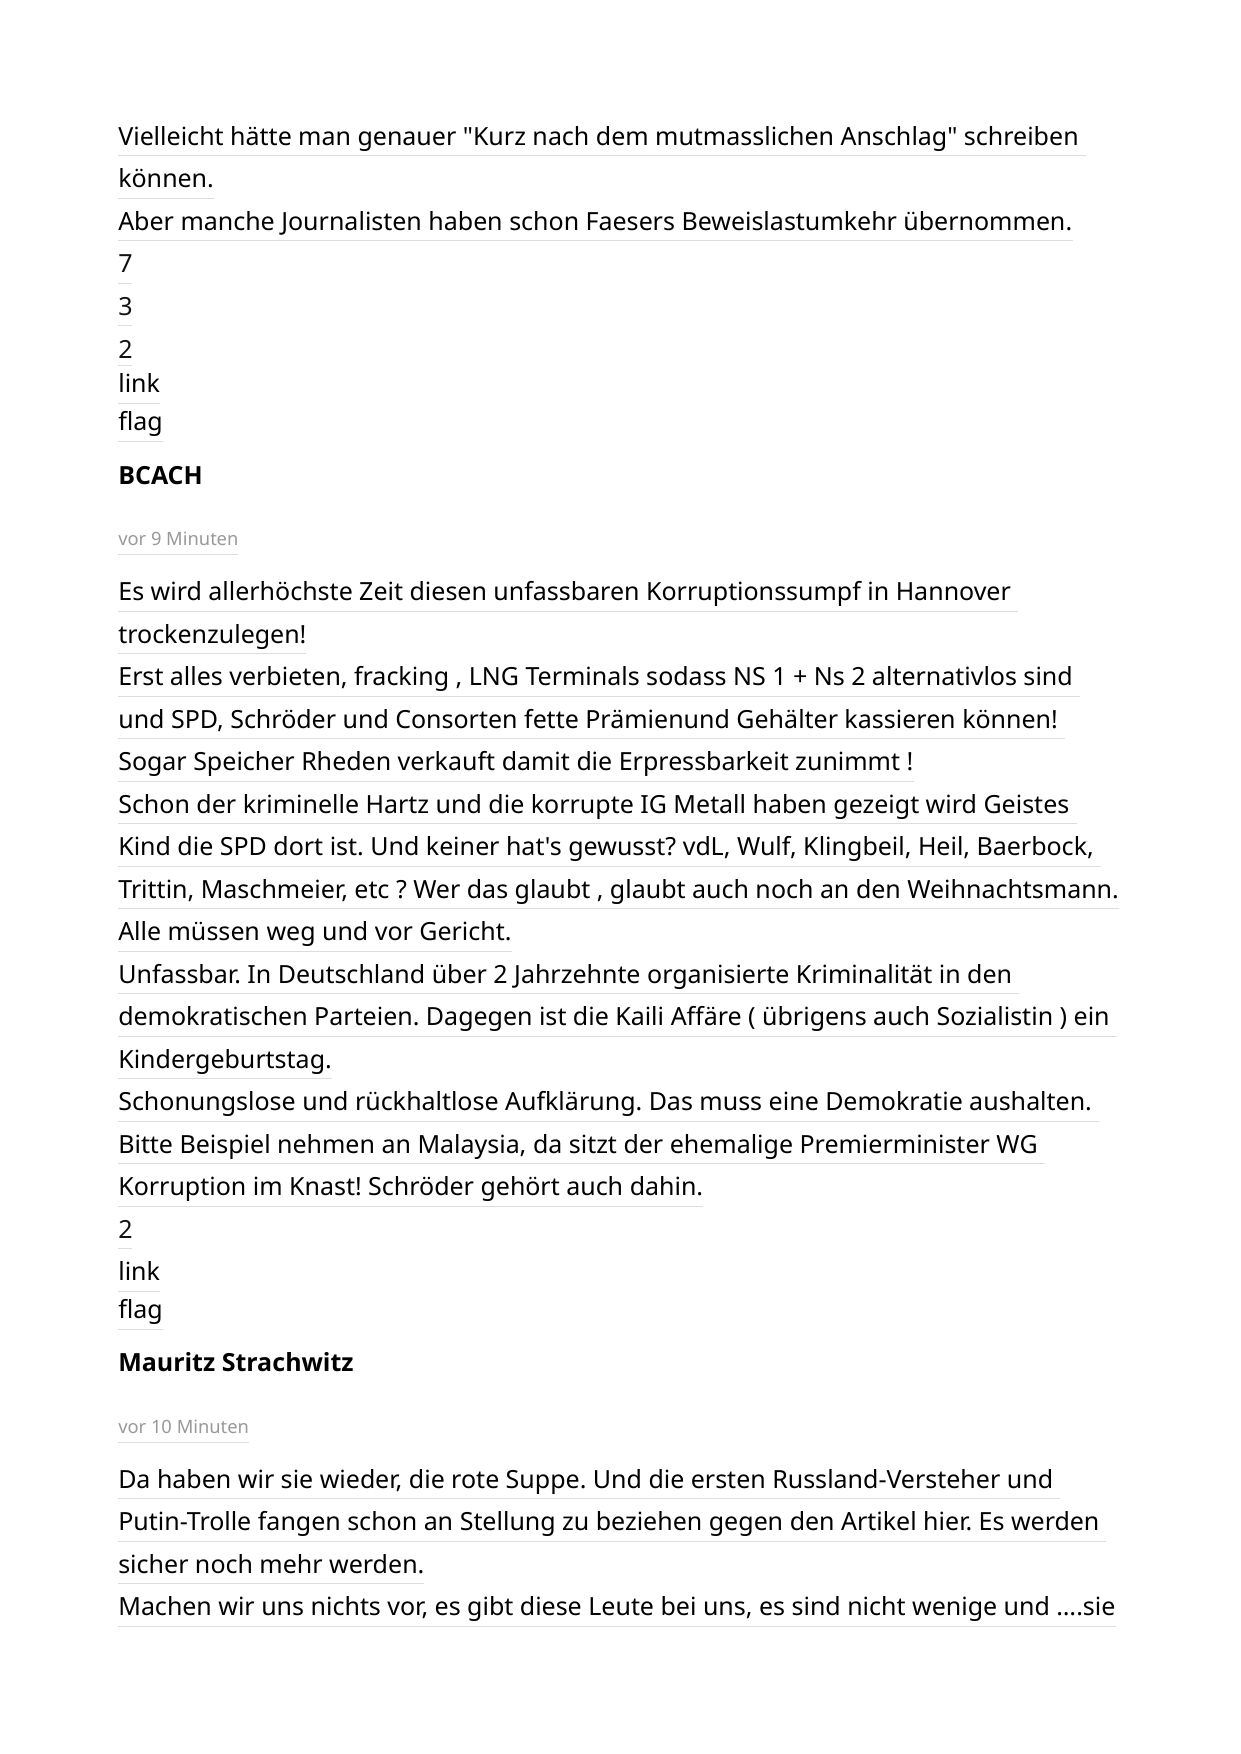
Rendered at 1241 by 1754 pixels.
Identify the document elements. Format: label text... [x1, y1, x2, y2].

text Es wird allerhöchste Zeit diesen unfassbaren Korruptionssumpf in Hannover trockenzulegen! Erst alles verbieten, fracking , LNG Terminals sodass NS 1 + Ns 2 alternativlos sind und SPD, Schröder und Consorten fette Prämienund Gehälter kassieren können! Sogar Speicher Rheden verkauft damit die Erpressbarkeit zunimmt ! Schon der kriminelle Hartz und die korrupte IG Metall haben gezeigt wird Geistes Kind die SPD dort ist. Und keiner hat's gewusst? vdL, Wulf, Klingbeil, Heil, Baerbock, Trittin, Maschmeier, etc ? Wer das glaubt , glaubt auch noch an den Weihnachtsmann. Alle müssen weg und vor Gericht. Unfassbar. In Deutschland über 2 Jahrzehnte organisierte Kriminalität in den demokratischen Parteien. Dagegen ist die Kaili Affäre ( übrigens auch Sozialistin ) ein Kindergeburtstag. Schonungslose und rückhaltlose Aufklärung. Das muss eine Demokratie aushalten. Bitte Beispiel nehmen an Malaysia, da sitzt der ehemalige Premierminister WG Korruption im Knast! Schröder gehört auch dahin. [118, 574, 1122, 1207]
text vor 9 Minuten [118, 526, 1117, 555]
text 2 [118, 331, 1122, 366]
text flag [118, 1292, 1122, 1330]
text link [118, 1254, 1122, 1292]
text Mauritz Strachwitz [118, 1345, 1122, 1379]
text Da haben wir sie wieder, die rote Suppe. Und die ersten Russland-Versteher und Putin-Trolle fangen schon an Stellung zu beziehen gegen den Artikel hier. Es werden sicher noch mehr werden. Machen wir uns nichts vor, es gibt diese Leute bei uns, es sind nicht wenige und ….sie [118, 1462, 1122, 1627]
text flag [118, 404, 1122, 442]
text 2 [118, 1211, 1122, 1249]
text 7 [118, 246, 1122, 284]
text BCACH [118, 457, 1122, 491]
text Vielleicht hätte man genauer "Kurz nach dem mutmasslichen Anschlag" schreiben können. Aber manche Journalisten haben schon Faesers Beweislastumkehr übernommen. [118, 118, 1122, 241]
text vor 10 Minuten [118, 1414, 1117, 1443]
text 3 [118, 288, 1122, 326]
text link [118, 366, 1122, 404]
